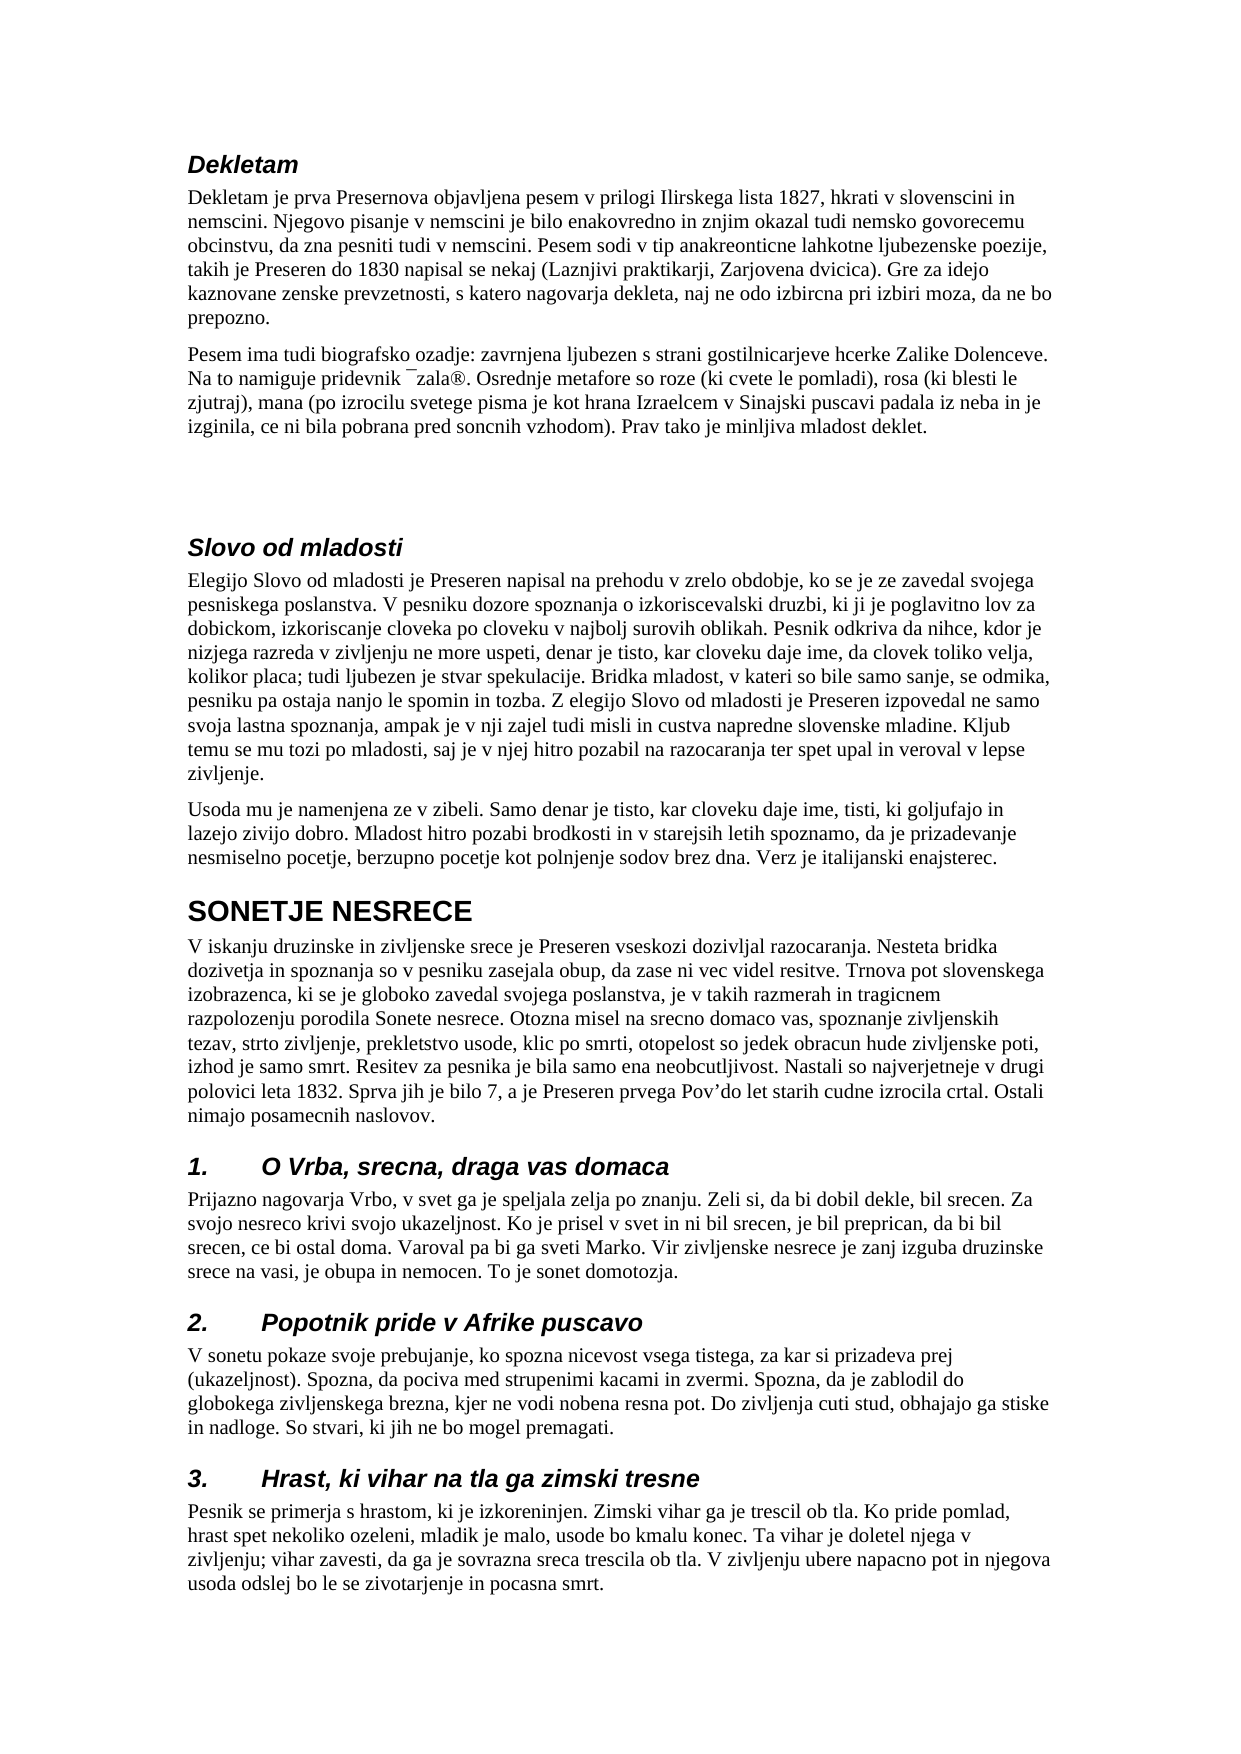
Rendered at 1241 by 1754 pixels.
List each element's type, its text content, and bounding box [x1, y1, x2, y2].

text Elegijo Slovo od mladosti je Preseren napisal na prehodu v zrelo obdobje, ko se je ze zavedal svojega pesniskega poslanstva. V pesniku dozore spoznanja o izkoriscevalski druzbi, ki ji je poglavitno lov za dobickom, izkoriscanje cloveka po cloveku v najbolj surovih oblikah. Pesnik odkriva da nihce, kdor je nizjega razreda v zivljenju ne more uspeti, denar je tisto, kar cloveku daje ime, da clovek toliko velja, kolikor placa; tudi ljubezen je stvar spekulacije. Bridka mladost, v kateri so bile samo sanje, se odmika, pesniku pa ostaja nanjo le spomin in tozba. Z elegijo Slovo od mladosti je Preseren izpovedal ne samo svoja lastna spoznanja, ampak je v nji zajel tudi misli in custva napredne slovenske mladine. Kljub temu se mu tozi po mladosti, saj je v njej hitro pozabil na razocaranja ter spet upal in veroval v lepse zivljenje. [187, 568, 1053, 785]
text Prijazno nagovarja Vrbo, v svet ga je speljala zelja po znanju. Zeli si, da bi dobil dekle, bil srecen. Za svojo nesreco krivi svojo ukazeljnost. Ko je prisel v svet in ni bil srecen, je bil preprican, da bi bil srecen, ce bi ostal doma. Varoval pa bi ga sveti Marko. Vir zivljenske nesrece je zanj izguba druzinske srece na vasi, je obupa in nemocen. To je sonet domotozja. [187, 1187, 1053, 1283]
text Pesnik se primerja s hrastom, ki je izkoreninjen. Zimski vihar ga je trescil ob tla. Ko pride pomlad, hrast spet nekoliko ozeleni, mladik je malo, usode bo kmalu konec. Ta vihar je doletel njega v zivljenju; vihar zavesti, da ga je sovrazna sreca trescila ob tla. V zivljenju ubere napacno pot in njegova usoda odslej bo le se zivotarjenje in pocasna smrt. [187, 1499, 1053, 1595]
subtitle Dekletam [187, 150, 1053, 179]
subtitle Slovo od mladosti [187, 533, 1053, 562]
text Pesem ima tudi biografsko ozadje: zavrnjena ljubezen s strani gostilnicarjeve hcerke Zalike Dolenceve. Na to namiguje pridevnik ¯zala®. Osrednje metafore so roze (ki cvete le pomladi), rosa (ki blesti le zjutraj), mana (po izrocilu svetege pisma je kot hrana Izraelcem v Sinajski puscavi padala iz neba in je izginila, ce ni bila pobrana pred soncnih vzhodom). Prav tako je minljiva mladost deklet. [187, 342, 1053, 438]
text V sonetu pokaze svoje prebujanje, ko spozna nicevost vsega tistega, za kar si prizadeva prej (ukazeljnost). Spozna, da pociva med strupenimi kacami in zvermi. Spozna, da je zablodil do globokega zivljenskega brezna, kjer ne vodi nobena resna pot. Do zivljenja cuti stud, obhajajo ga stiske in nadloge. So stvari, ki jih ne bo mogel premagati. [187, 1343, 1053, 1439]
subtitle 1. O Vrba, srecna, draga vas domaca [187, 1152, 1053, 1180]
subtitle 3. Hrast, ki vihar na tla ga zimski tresne [187, 1464, 1053, 1493]
subtitle SONETJE NESRECE [187, 894, 1053, 928]
text Dekletam je prva Presernova objavljena pesem v prilogi Ilirskega lista 1827, hkrati v slovenscini in nemscini. Njegovo pisanje v nemscini je bilo enakovredno in znjim okazal tudi nemsko govorecemu obcinstvu, da zna pesniti tudi v nemscini. Pesem sodi v tip anakreonticne lahkotne ljubezenske poezije, takih je Preseren do 1830 napisal se nekaj (Laznjivi praktikarji, Zarjovena dvicica). Gre za idejo kaznovane zenske prevzetnosti, s katero nagovarja dekleta, naj ne odo izbircna pri izbiri moza, da ne bo prepozno. [187, 185, 1053, 329]
text Usoda mu je namenjena ze v zibeli. Samo denar je tisto, kar cloveku daje ime, tisti, ki goljufajo in lazejo zivijo dobro. Mladost hitro pozabi brodkosti in v starejsih letih spoznamo, da je prizadevanje nesmiselno pocetje, berzupno pocetje kot polnjenje sodov brez dna. Verz je italijanski enajsterec. [187, 797, 1053, 869]
subtitle 2. Popotnik pride v Afrike puscavo [187, 1308, 1053, 1337]
text V iskanju druzinske in zivljenske srece je Preseren vseskozi dozivljal razocaranja. Nesteta bridka dozivetja in spoznanja so v pesniku zasejala obup, da zase ni vec videl resitve. Trnova pot slovenskega izobrazenca, ki se je globoko zavedal svojega poslanstva, je v takih razmerah in tragicnem razpolozenju porodila Sonete nesrece. Otozna misel na srecno domaco vas, spoznanje zivljenskih tezav, strto zivljenje, prekletstvo usode, klic po smrti, otopelost so jedek obracun hude zivljenske poti, izhod je samo smrt. Resitev za pesnika je bila samo ena neobcutljivost. Nastali so najverjetneje v drugi polovici leta 1832. Sprva jih je bilo 7, a je Preseren prvega Pov’do let starih cudne izrocila crtal. Ostali nimajo posamecnih naslovov. [187, 934, 1053, 1127]
